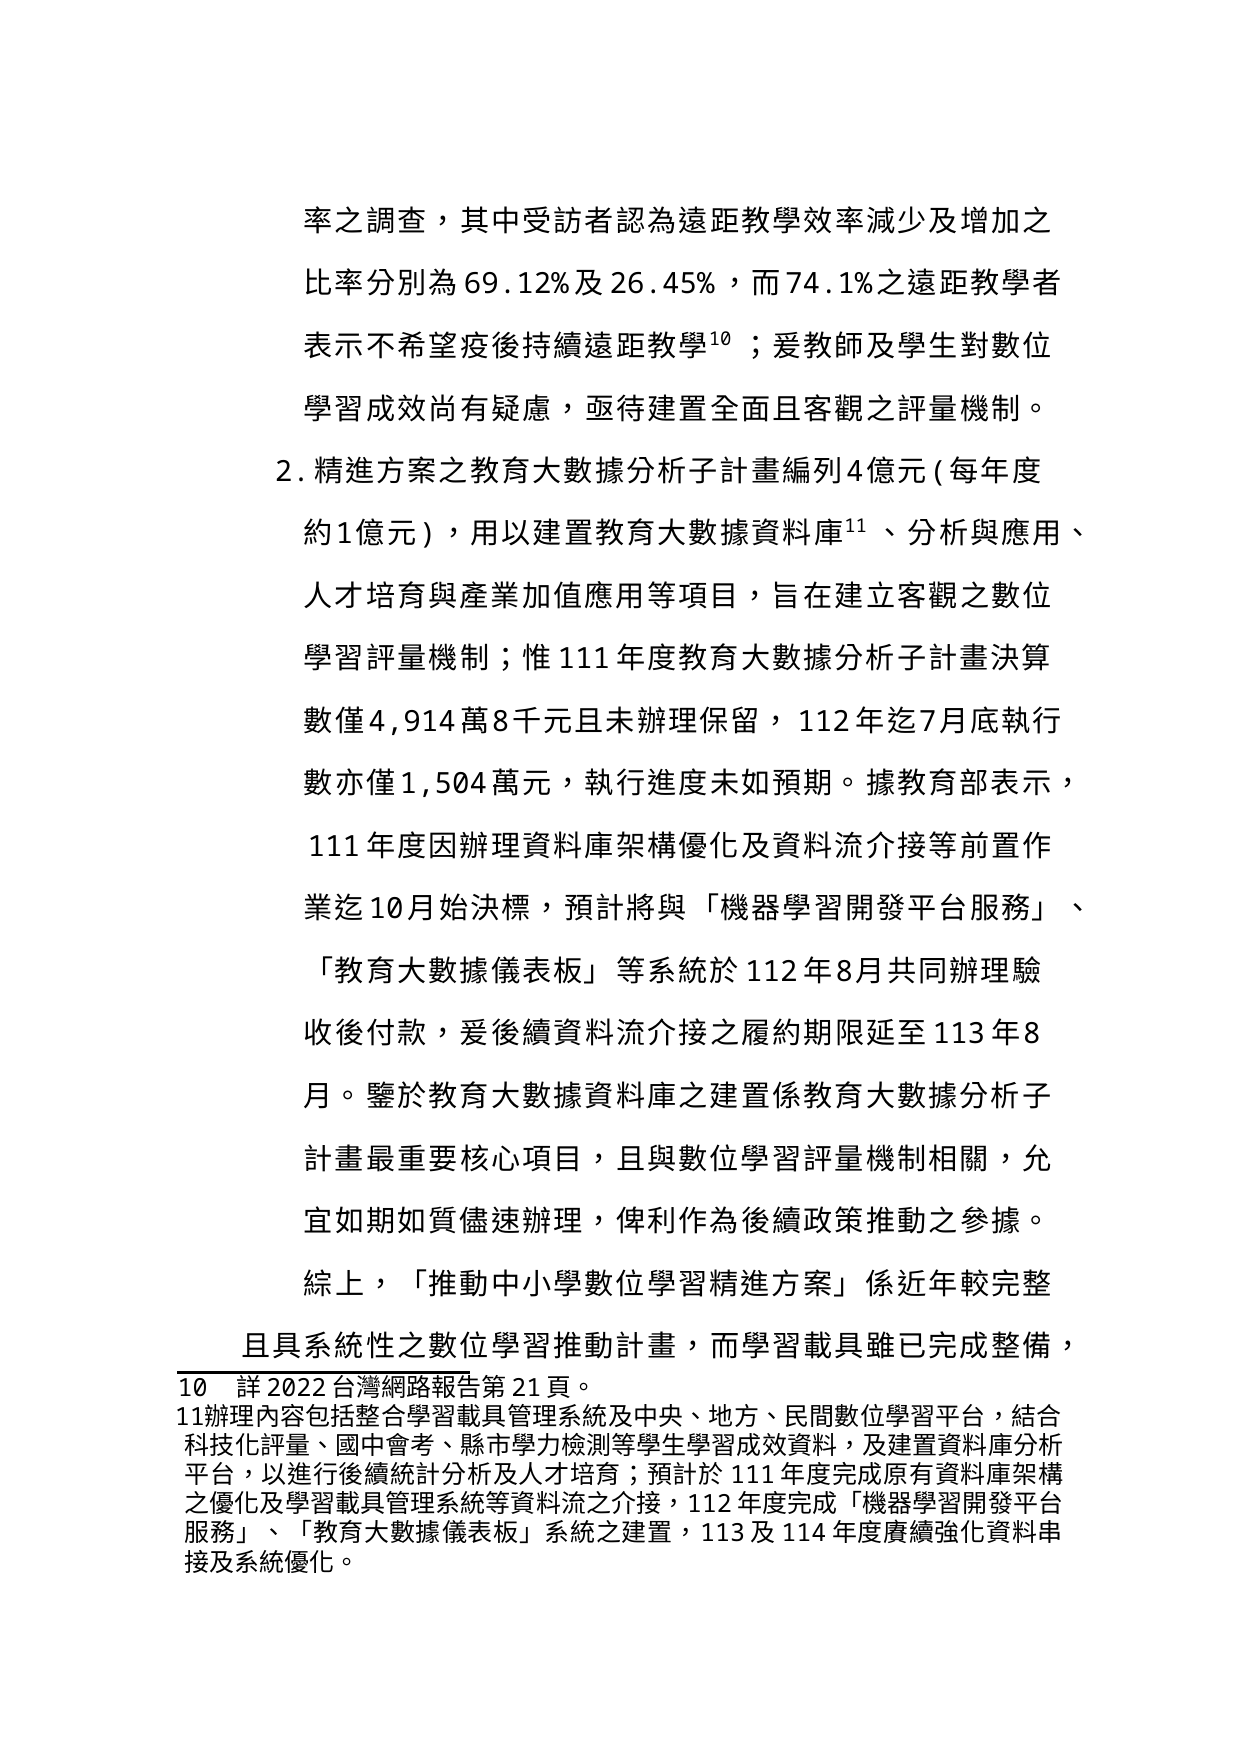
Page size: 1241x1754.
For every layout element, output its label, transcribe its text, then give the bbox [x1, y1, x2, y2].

text 詳2022台灣網路報告第21頁。 [177, 1373, 1063, 1402]
text 率之調查，其中受訪者認為遠距教學效率減少及增加之比率分別為69.12%及26.45%，而74.1%之遠距教學者表示不希望疫後持續遠距教學；爰教師及學生對數位學習成效尚有疑慮，亟待建置全面且客觀之評量機制。 [266, 177, 1063, 427]
text 綜上，「推動中小學數位學習精進方案」係近年較完整且具系統性之數位學習推動計畫，而學習載具雖已完成整備，惟校園無線網路之裝設、數位教材之開發及大數據資料庫之建置，實際進度均未如預期，允宜如期如質儘速辦理，俾利推動數位學習。 [236, 1240, 1063, 1365]
text 辦理內容包括整合學習載具管理系統及中央、地方、民間數位學習平台，結合科技化評量、國中會考、縣市學力檢測等學生學習成效資料，及建置資料庫分析平台，以進行後續統計分析及人才培育；預計於111年度完成原有資料庫架構之優化及學習載具管理系統等資料流之介接，112年度完成「機器學習開發平台服務」、「教育大數據儀表板」系統之建置，113及114年度賡續強化資料串接及系統優化。 [174, 1402, 1063, 1577]
text 2.精進方案之教育大數據分析子計畫編列4億元(每年度約1億元)，用以建置教育大數據資料庫、分析與應用、人才培育與產業加值應用等項目，旨在建立客觀之數位學習評量機制；惟111年度教育大數據分析子計畫決算數僅4,914萬8千元且未辦理保留，112年迄7月底執行數亦僅1,504萬元，執行進度未如預期。據教育部表示，111年度因辦理資料庫架構優化及資料流介接等前置作業迄10月始決標，預計將與「機器學習開發平台服務」、「教育大數據儀表板」等系統於112年8月共同辦理驗收後付款，爰後續資料流介接之履約期限延至113年8月。鑒於教育大數據資料庫之建置係教育大數據分析子計畫最重要核心項目，且與數位學習評量機制相關，允宜如期如質儘速辦理，俾利作為後續政策推動之參據。 [266, 427, 1063, 1240]
